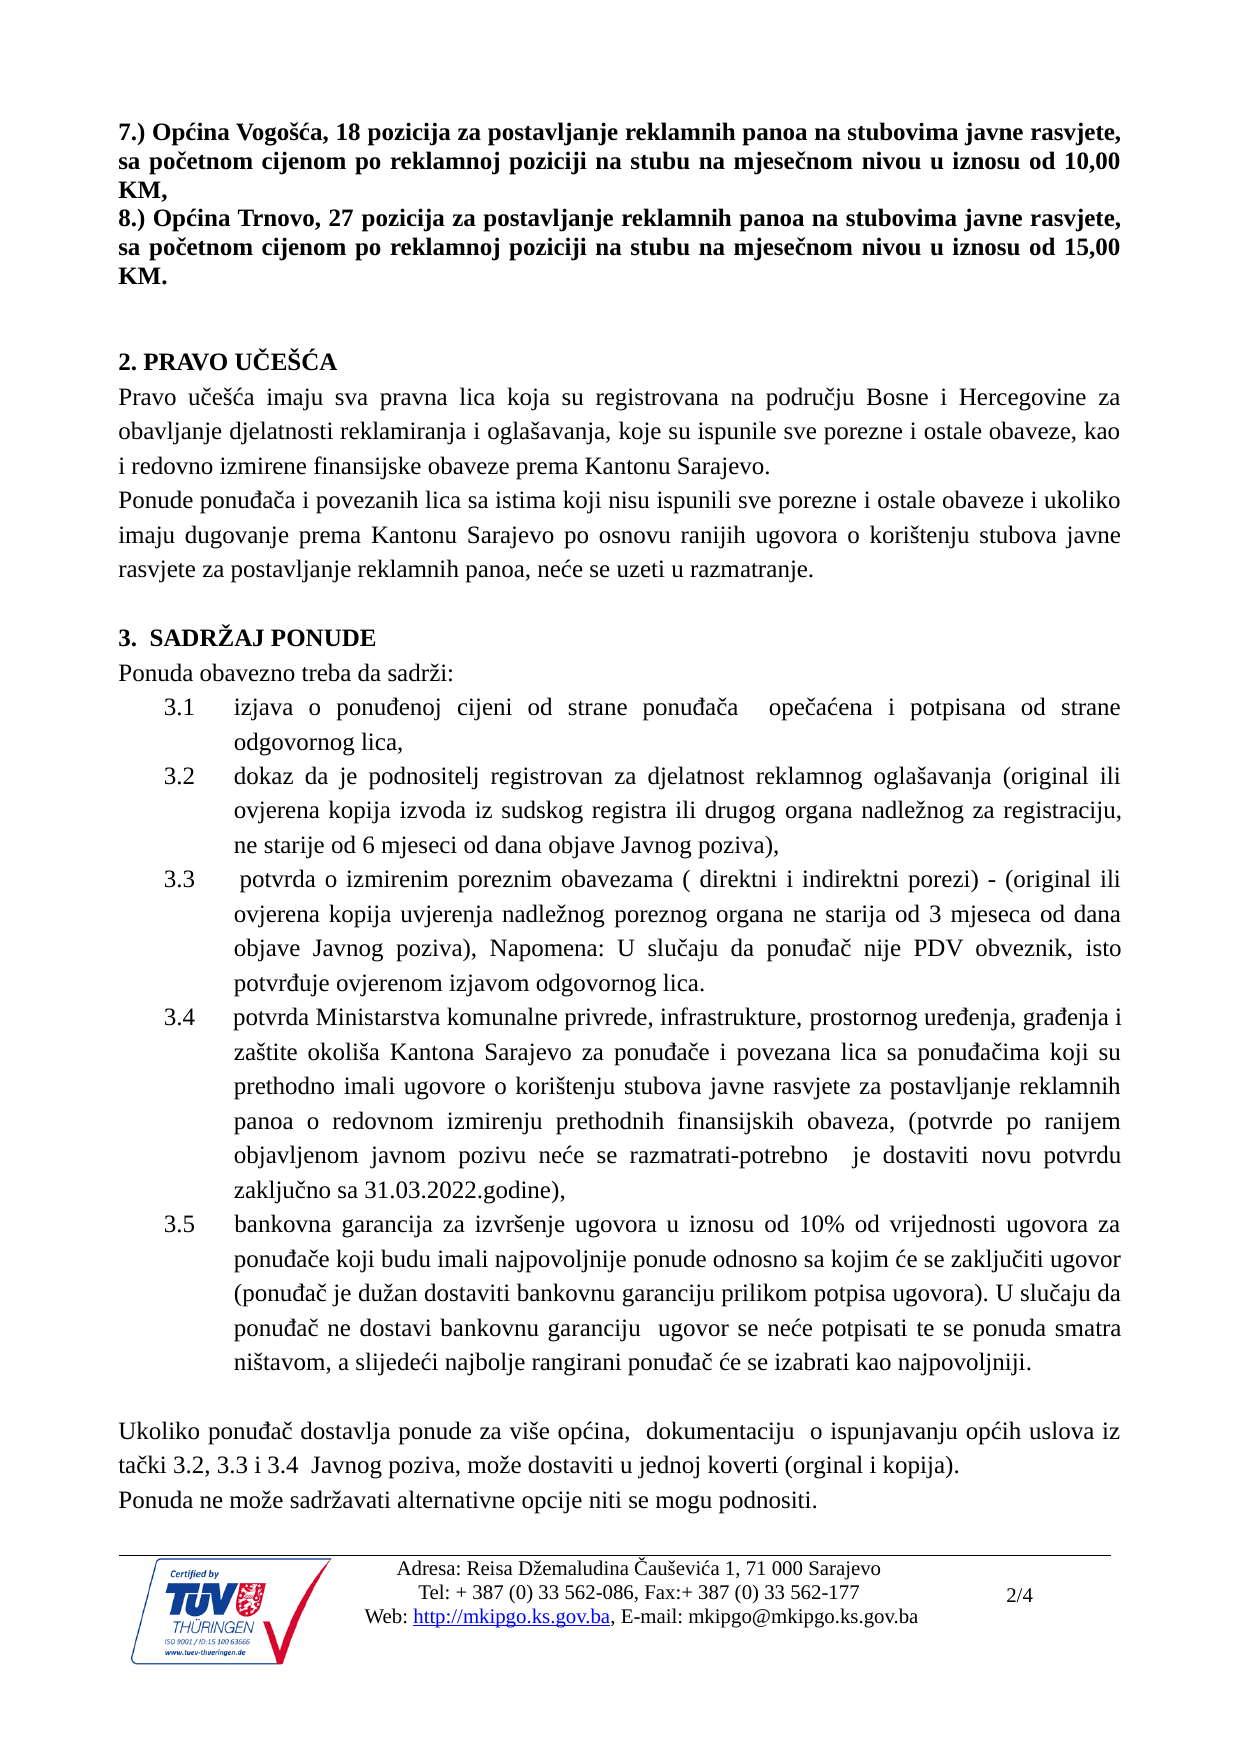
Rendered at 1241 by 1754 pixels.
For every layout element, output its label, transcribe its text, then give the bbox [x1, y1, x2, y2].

text 2. PRAVO UČEŠĆA [118, 347, 1122, 376]
text 3.5 bankovna garancija za izvršenje ugovora u iznosu od 10% od vrijednosti ugovora za ponuđače koji budu imali najpovoljnije ponude odnosno sa kojim će se zaključiti ugovor (ponuđač je dužan dostaviti bankovnu garanciju prilikom potpisa ugovora). U slučaju da ponuđač ne dostavi bankovnu garanciju ugovor se neće potpisati te se ponuda smatra ništavom, a slijedeći najbolje rangirani ponuđač će se izabrati kao najpovoljniji. [163, 1209, 1122, 1376]
text 3. SADRŽAJ PONUDE [118, 623, 1122, 652]
text Ponuda obavezno treba da sadrži: [118, 658, 1122, 686]
text Pravo učešća imaju sva pravna lica koja su registrovana na području Bosne i Hercegovine za obavljanje djelatnosti reklamiranja i oglašavanja, koje su ispunile sve porezne i ostale obaveze, kao i redovno izmirene finansijske obaveze prema Kantonu Sarajevo. [118, 382, 1122, 479]
text Ponuda ne može sadržavati alternativne opcije niti se mogu podnositi. [118, 1485, 1122, 1514]
text 3.4 potvrda Ministarstva komunalne privrede, infrastrukture, prostornog uređenja, građenja i zaštite okoliša Kantona Sarajevo za ponuđače i povezana lica sa ponuđačima koji su prethodno imali ugovore o korištenju stubova javne rasvjete za postavljanje reklamnih panoa o redovnom izmirenju prethodnih finansijskih obaveza, (potvrde po ranijem objavljenom javnom pozivu neće se razmatrati-potrebno je dostaviti novu potvrdu zaključno sa 31.03.2022.godine), [163, 1002, 1122, 1203]
text 3.2 dokaz da je podnositelj registrovan za djelatnost reklamnog oglašavanja (original ili ovjerena kopija izvoda iz sudskog registra ili drugog organa nadležnog za registraciju, ne starije od 6 mjeseci od dana objave Javnog poziva), [163, 761, 1122, 859]
text 3.1 izjava o ponuđenoj cijeni od strane ponuđača opečaćena i potpisana od strane odgovornog lica, [163, 692, 1122, 755]
text 8.) Općina Trnovo, 27 pozicija za postavljanje reklamnih panoa na stubovima javne rasvjete, sa početnom cijenom po reklamnoj poziciji na stubu na mjesečnom nivou u iznosu od 15,00 KM. [118, 203, 1122, 290]
text 3.3 potvrda o izmirenim poreznim obavezama ( direktni i indirektni porezi) - (original ili ovjerena kopija uvjerenja nadležnog poreznog organa ne starija od 3 mjeseca od dana objave Javnog poziva), Napomena: U slučaju da ponuđač nije PDV obveznik, isto potvrđuje ovjerenom izjavom odgovornog lica. [163, 864, 1122, 997]
text Ukoliko ponuđač dostavlja ponude za više općina, dokumentaciju o ispunjavanju općih uslova iz tački 3.2, 3.3 i 3.4 Javnog poziva, može dostaviti u jednoj koverti (orginal i kopija). [118, 1416, 1122, 1479]
text 7.) Općina Vogošća, 18 pozicija za postavljanje reklamnih panoa na stubovima javne rasvjete, sa početnom cijenom po reklamnoj poziciji na stubu na mjesečnom nivou u iznosu od 10,00 KM, [118, 117, 1122, 203]
picture [127, 1556, 335, 1667]
text Ponude ponuđača i povezanih lica sa istima koji nisu ispunili sve porezne i ostale obaveze i ukoliko imaju dugovanje prema Kantonu Sarajevo po osnovu ranijih ugovora o korištenju stubova javne rasvjete za postavljanje reklamnih panoa, neće se uzeti u razmatranje. [118, 485, 1122, 583]
